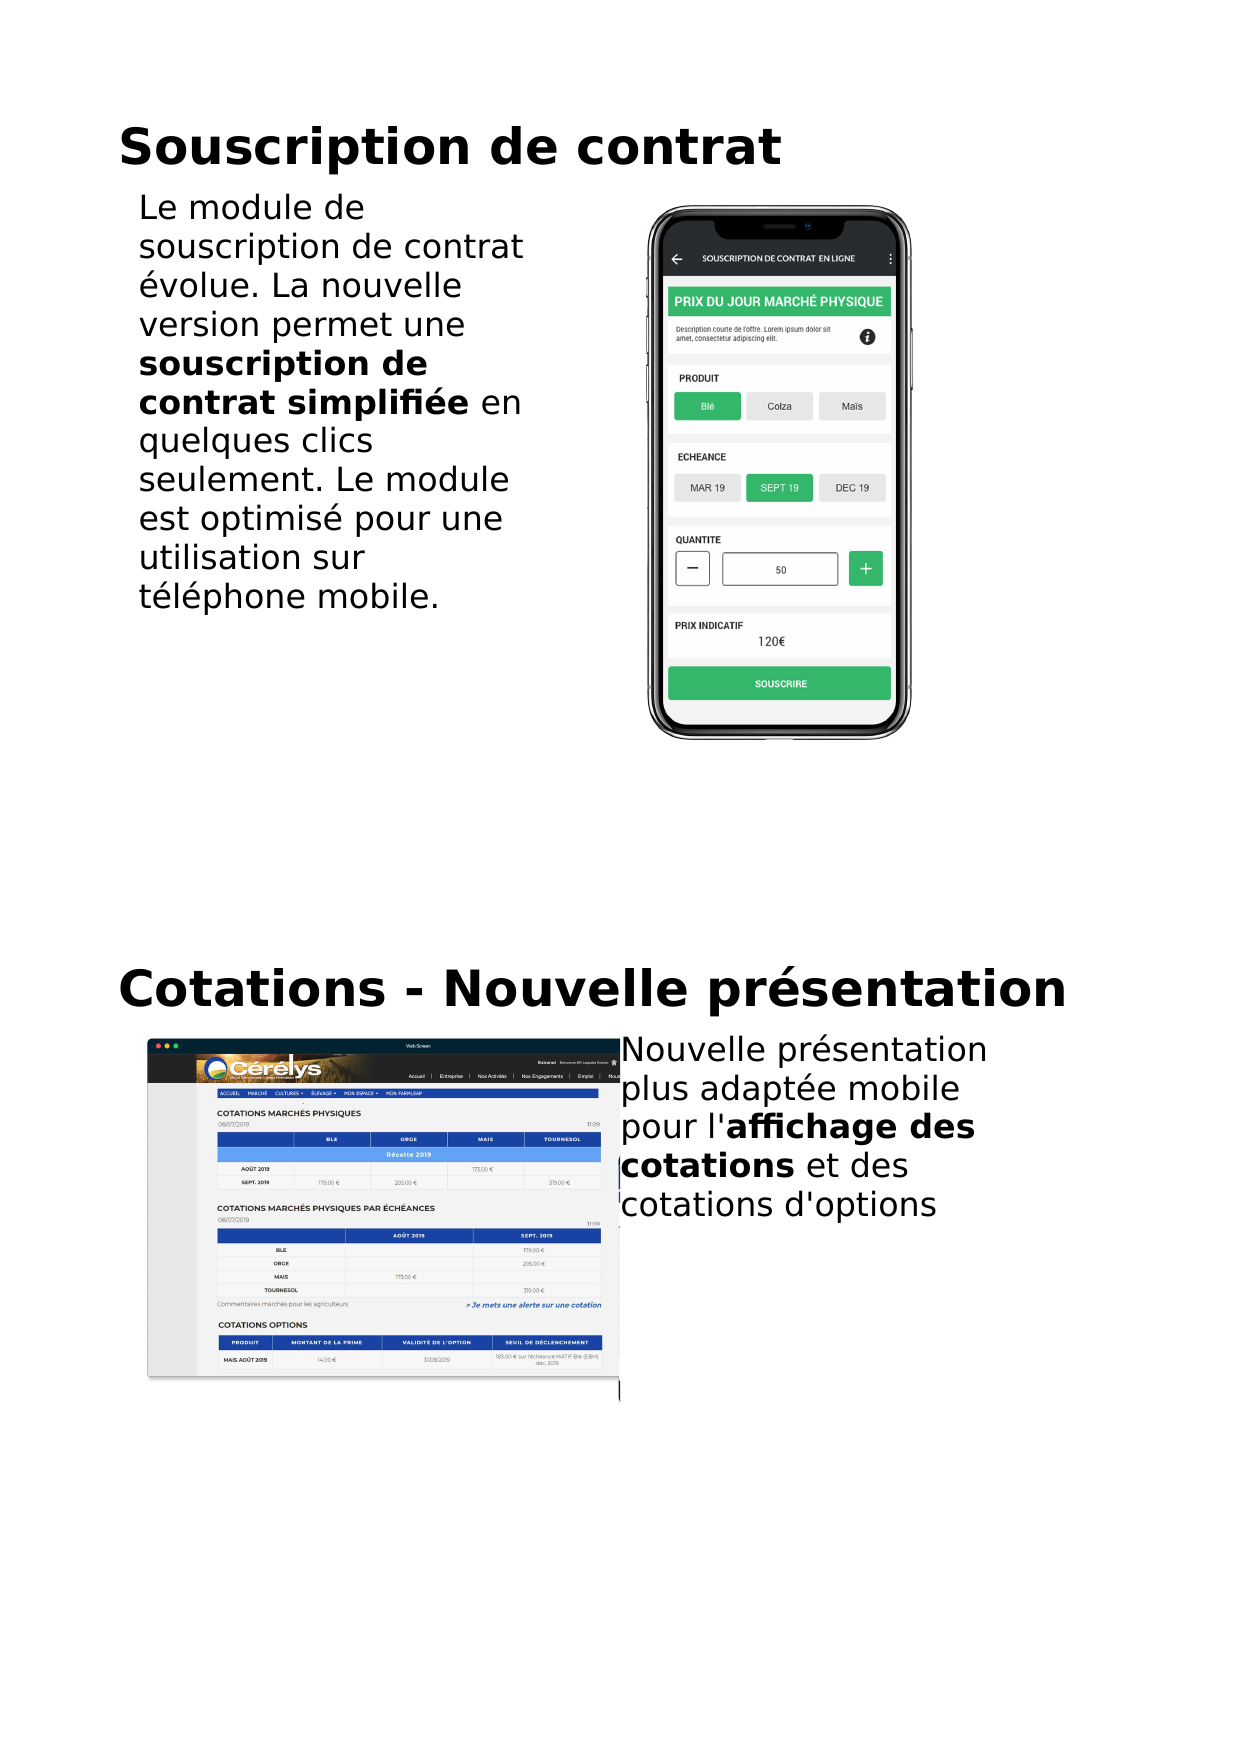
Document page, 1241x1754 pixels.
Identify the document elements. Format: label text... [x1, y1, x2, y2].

table_header Nouvelle présentation plus adaptée mobile pour l'affichage des cotations et des cotations d'options [621, 1030, 1102, 1414]
table_header Le module de souscription de contrat évolue. La nouvelle version permet une souscription de contrat simplifiée en quelques clics seulement. Le module est optimisé pour une utilisation sur téléphone mobile. [138, 189, 620, 767]
table_header [933, 189, 1102, 767]
subtitle Cotations - Nouvelle présentation [118, 959, 1122, 1018]
picture [620, 188, 933, 767]
picture [138, 1030, 621, 1415]
subtitle Souscription de contrat [118, 118, 1122, 176]
